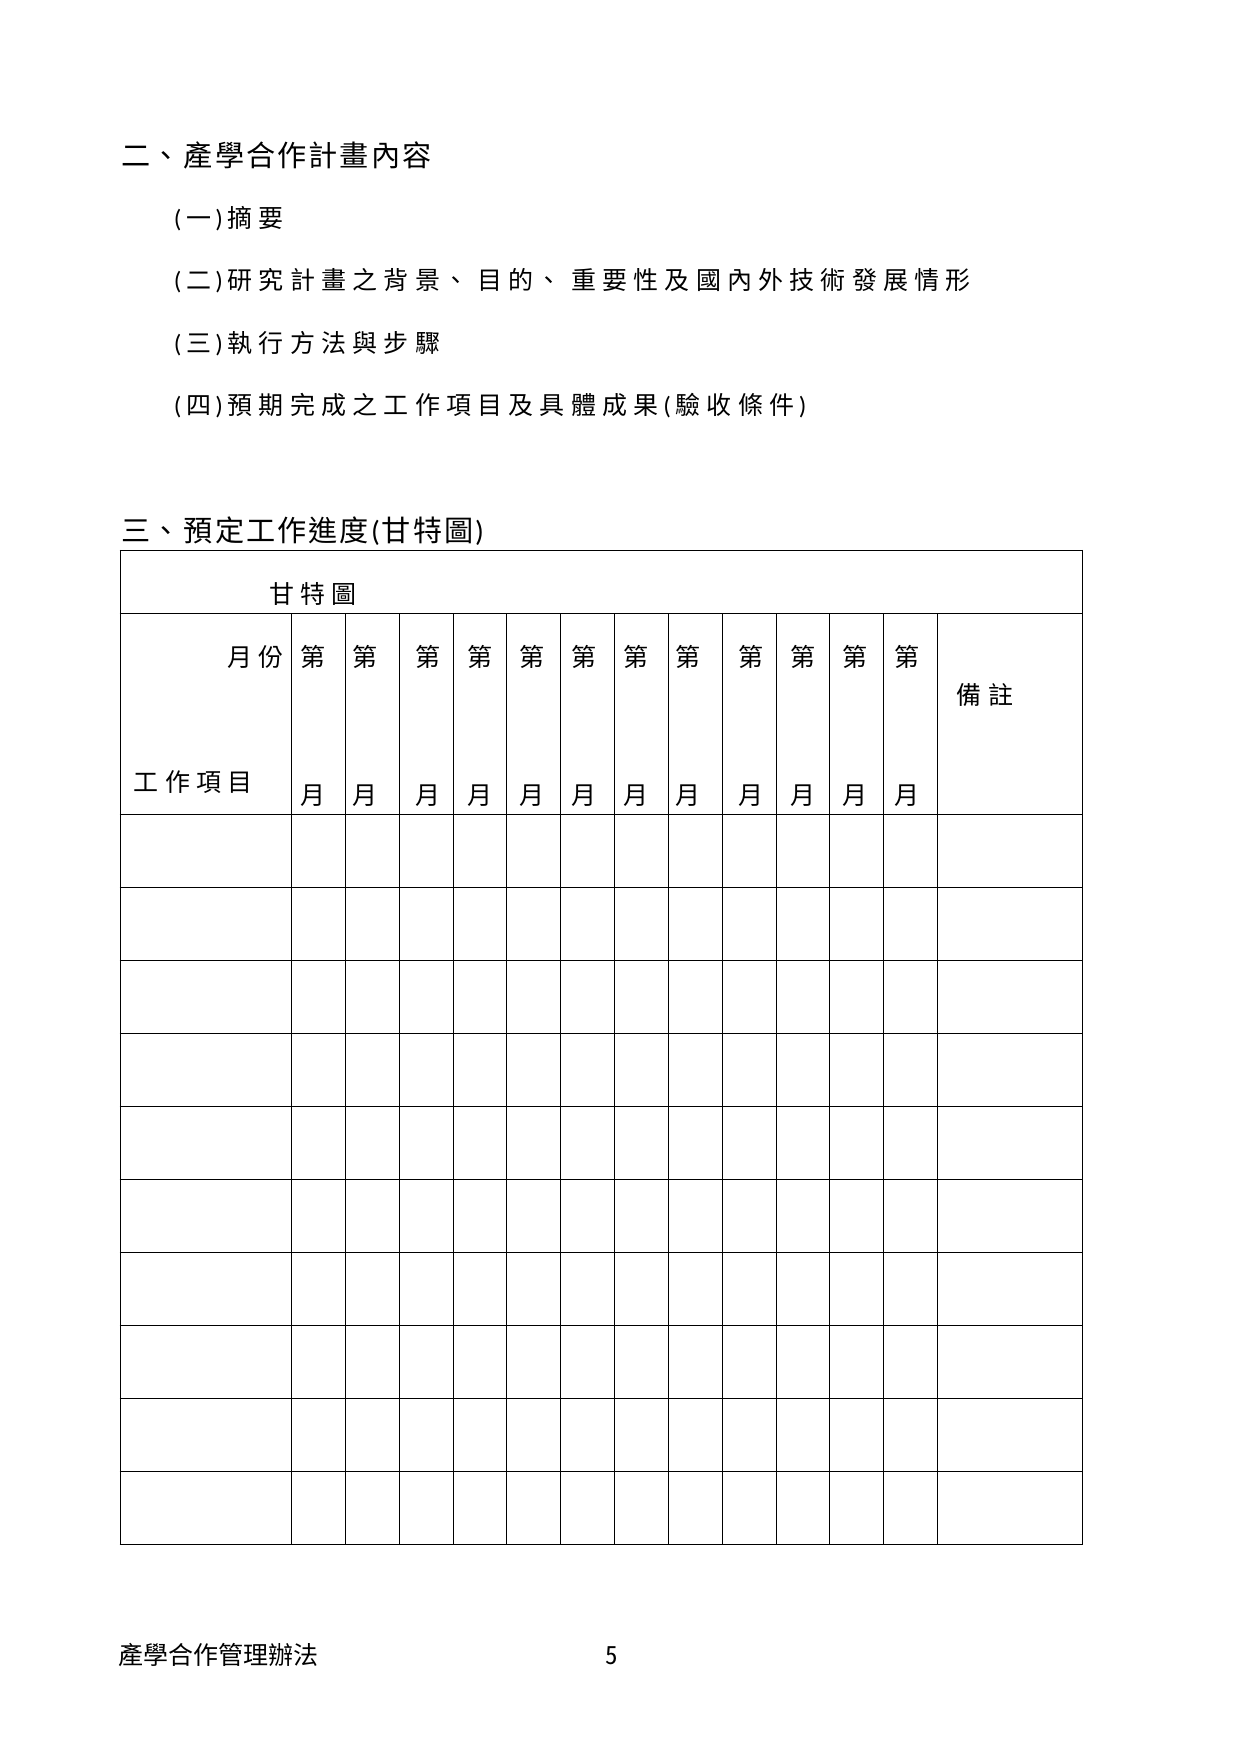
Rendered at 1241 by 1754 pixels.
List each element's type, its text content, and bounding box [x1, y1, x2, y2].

table_cell 第 月 [346, 614, 399, 814]
table_cell [723, 1253, 776, 1325]
table_cell [884, 888, 937, 960]
table_cell [292, 1107, 345, 1179]
table_cell [507, 888, 560, 960]
table_cell 第 月 [723, 614, 776, 814]
table_cell [830, 1253, 883, 1325]
table_cell [615, 961, 668, 1033]
table_cell [454, 961, 506, 1033]
table_cell [615, 1034, 668, 1106]
table_cell [346, 1034, 399, 1106]
table_cell [346, 961, 399, 1033]
table_cell [669, 1034, 722, 1106]
table_cell [884, 1326, 937, 1398]
table_cell [777, 1399, 829, 1471]
table_cell [938, 888, 1082, 960]
table_cell [777, 1180, 829, 1252]
table_cell [400, 1253, 453, 1325]
table_cell [669, 1472, 722, 1543]
table_cell [561, 1034, 614, 1106]
table_cell [938, 1180, 1082, 1252]
table_cell [292, 1034, 345, 1106]
table_cell [121, 1034, 291, 1106]
table_cell [830, 815, 883, 887]
table_cell [723, 1107, 776, 1179]
table_cell [884, 1034, 937, 1106]
table_cell [400, 1034, 453, 1106]
table_cell 第 月 [292, 614, 345, 814]
table_cell [400, 1326, 453, 1398]
text (一)摘要 [170, 175, 1120, 237]
table_cell [292, 815, 345, 887]
table_cell [454, 1180, 506, 1252]
table_cell [292, 1253, 345, 1325]
table_cell [507, 1472, 560, 1543]
table_cell 第 月 [777, 614, 829, 814]
table_cell [121, 1107, 291, 1179]
table_cell 第 月 [884, 614, 937, 814]
table_cell [507, 1326, 560, 1398]
table_cell [938, 1472, 1082, 1543]
table_cell [669, 1107, 722, 1179]
table_cell [615, 1253, 668, 1325]
table_cell [400, 888, 453, 960]
table_cell [292, 1472, 345, 1543]
table_cell [121, 1253, 291, 1325]
table_cell [884, 815, 937, 887]
table_cell [454, 815, 506, 887]
table_cell [777, 961, 829, 1033]
table_cell [292, 888, 345, 960]
table_cell [346, 1472, 399, 1543]
table_cell 第 月 [400, 614, 453, 814]
table_cell [346, 1180, 399, 1252]
table_cell [723, 1180, 776, 1252]
table_cell [346, 888, 399, 960]
text (四)預期完成之工作項目及具體成果(驗收條件) [170, 362, 1120, 425]
table_cell [121, 961, 291, 1033]
table_cell [346, 1107, 399, 1179]
table_cell [615, 815, 668, 887]
table_cell [121, 815, 291, 887]
table_cell [454, 1472, 506, 1543]
table_cell [938, 1107, 1082, 1179]
table_cell [669, 1253, 722, 1325]
table_cell [723, 815, 776, 887]
table_cell [121, 1399, 291, 1471]
table_cell [121, 1180, 291, 1252]
table_cell [830, 1034, 883, 1106]
table_cell 第 月 [454, 614, 506, 814]
table_cell [938, 961, 1082, 1033]
table_cell [884, 1107, 937, 1179]
table_cell [830, 1399, 883, 1471]
table_cell [507, 1180, 560, 1252]
table_cell [454, 1399, 506, 1471]
table_cell [777, 1326, 829, 1398]
table_cell [561, 1107, 614, 1179]
table_cell [292, 1399, 345, 1471]
table_cell [346, 1326, 399, 1398]
table_cell [938, 1326, 1082, 1398]
table_cell [777, 888, 829, 960]
table_cell [723, 888, 776, 960]
table_cell [777, 1107, 829, 1179]
table_cell [507, 1034, 560, 1106]
table_cell [507, 1107, 560, 1179]
table_cell [561, 1472, 614, 1543]
table_cell [400, 815, 453, 887]
table_cell [615, 1180, 668, 1252]
table_cell [346, 1253, 399, 1325]
table_cell [615, 1399, 668, 1471]
table_cell [938, 1399, 1082, 1471]
table_cell [400, 1472, 453, 1543]
table_cell [454, 1034, 506, 1106]
table_cell [400, 1399, 453, 1471]
table_cell [615, 1107, 668, 1179]
table_cell [292, 1326, 345, 1398]
table_cell [507, 815, 560, 887]
table_cell [938, 1253, 1082, 1325]
table_cell [884, 1399, 937, 1471]
table_cell [400, 1180, 453, 1252]
table_cell [723, 1472, 776, 1543]
table_cell [830, 1472, 883, 1543]
table_cell 第 月 [507, 614, 560, 814]
table_cell [615, 1326, 668, 1398]
table_cell [121, 1472, 291, 1543]
table_cell [292, 1180, 345, 1252]
table_cell [507, 961, 560, 1033]
table_cell [830, 888, 883, 960]
table_cell [777, 1034, 829, 1106]
table_cell [884, 1253, 937, 1325]
table_cell [830, 1180, 883, 1252]
table_cell [561, 815, 614, 887]
table_cell [561, 1399, 614, 1471]
table_cell 第 月 [615, 614, 668, 814]
table_cell [723, 1326, 776, 1398]
table_cell 備註 [938, 614, 1082, 814]
table_cell [507, 1399, 560, 1471]
table_cell [830, 961, 883, 1033]
table_cell [723, 1034, 776, 1106]
table_cell [292, 961, 345, 1033]
table_cell 第 月 [669, 614, 722, 814]
table_cell [400, 961, 453, 1033]
text 二、產學合作計畫內容 [120, 112, 1120, 175]
table_cell [346, 815, 399, 887]
table_cell 月份 工作項目 [121, 614, 291, 814]
table_cell [884, 961, 937, 1033]
table_cell [669, 961, 722, 1033]
table_cell [561, 888, 614, 960]
table_cell [454, 888, 506, 960]
table_cell [507, 1253, 560, 1325]
table_cell 第 月 [830, 614, 883, 814]
table_cell [615, 888, 668, 960]
table_cell 第 月 [561, 614, 614, 814]
table_cell [938, 815, 1082, 887]
table_cell [669, 888, 722, 960]
table_cell [669, 1180, 722, 1252]
table_cell [777, 1253, 829, 1325]
table_cell [830, 1326, 883, 1398]
table_header 甘特圖 [121, 551, 1082, 613]
table_cell [669, 1326, 722, 1398]
table_cell [669, 1399, 722, 1471]
table_cell [561, 961, 614, 1033]
table_cell [121, 1326, 291, 1398]
table_cell [346, 1399, 399, 1471]
table_cell [615, 1472, 668, 1543]
table_cell [561, 1326, 614, 1398]
table_cell [830, 1107, 883, 1179]
text (二)研究計畫之背景、目的、重要性及國內外技術發展情形 [170, 237, 1120, 300]
table_cell [561, 1180, 614, 1252]
table_cell [669, 815, 722, 887]
table_cell [400, 1107, 453, 1179]
table_cell [561, 1253, 614, 1325]
table_cell [454, 1253, 506, 1325]
table_cell [121, 888, 291, 960]
table_cell [723, 1399, 776, 1471]
table_cell [723, 961, 776, 1033]
table_cell [777, 1472, 829, 1543]
table_cell [884, 1472, 937, 1543]
table_cell [454, 1107, 506, 1179]
text (三)執行方法與步驟 [170, 300, 1120, 362]
table_cell [454, 1326, 506, 1398]
table_cell [777, 815, 829, 887]
text 三、預定工作進度(甘特圖) [120, 487, 1120, 550]
table_cell [938, 1034, 1082, 1106]
table_cell [884, 1180, 937, 1252]
